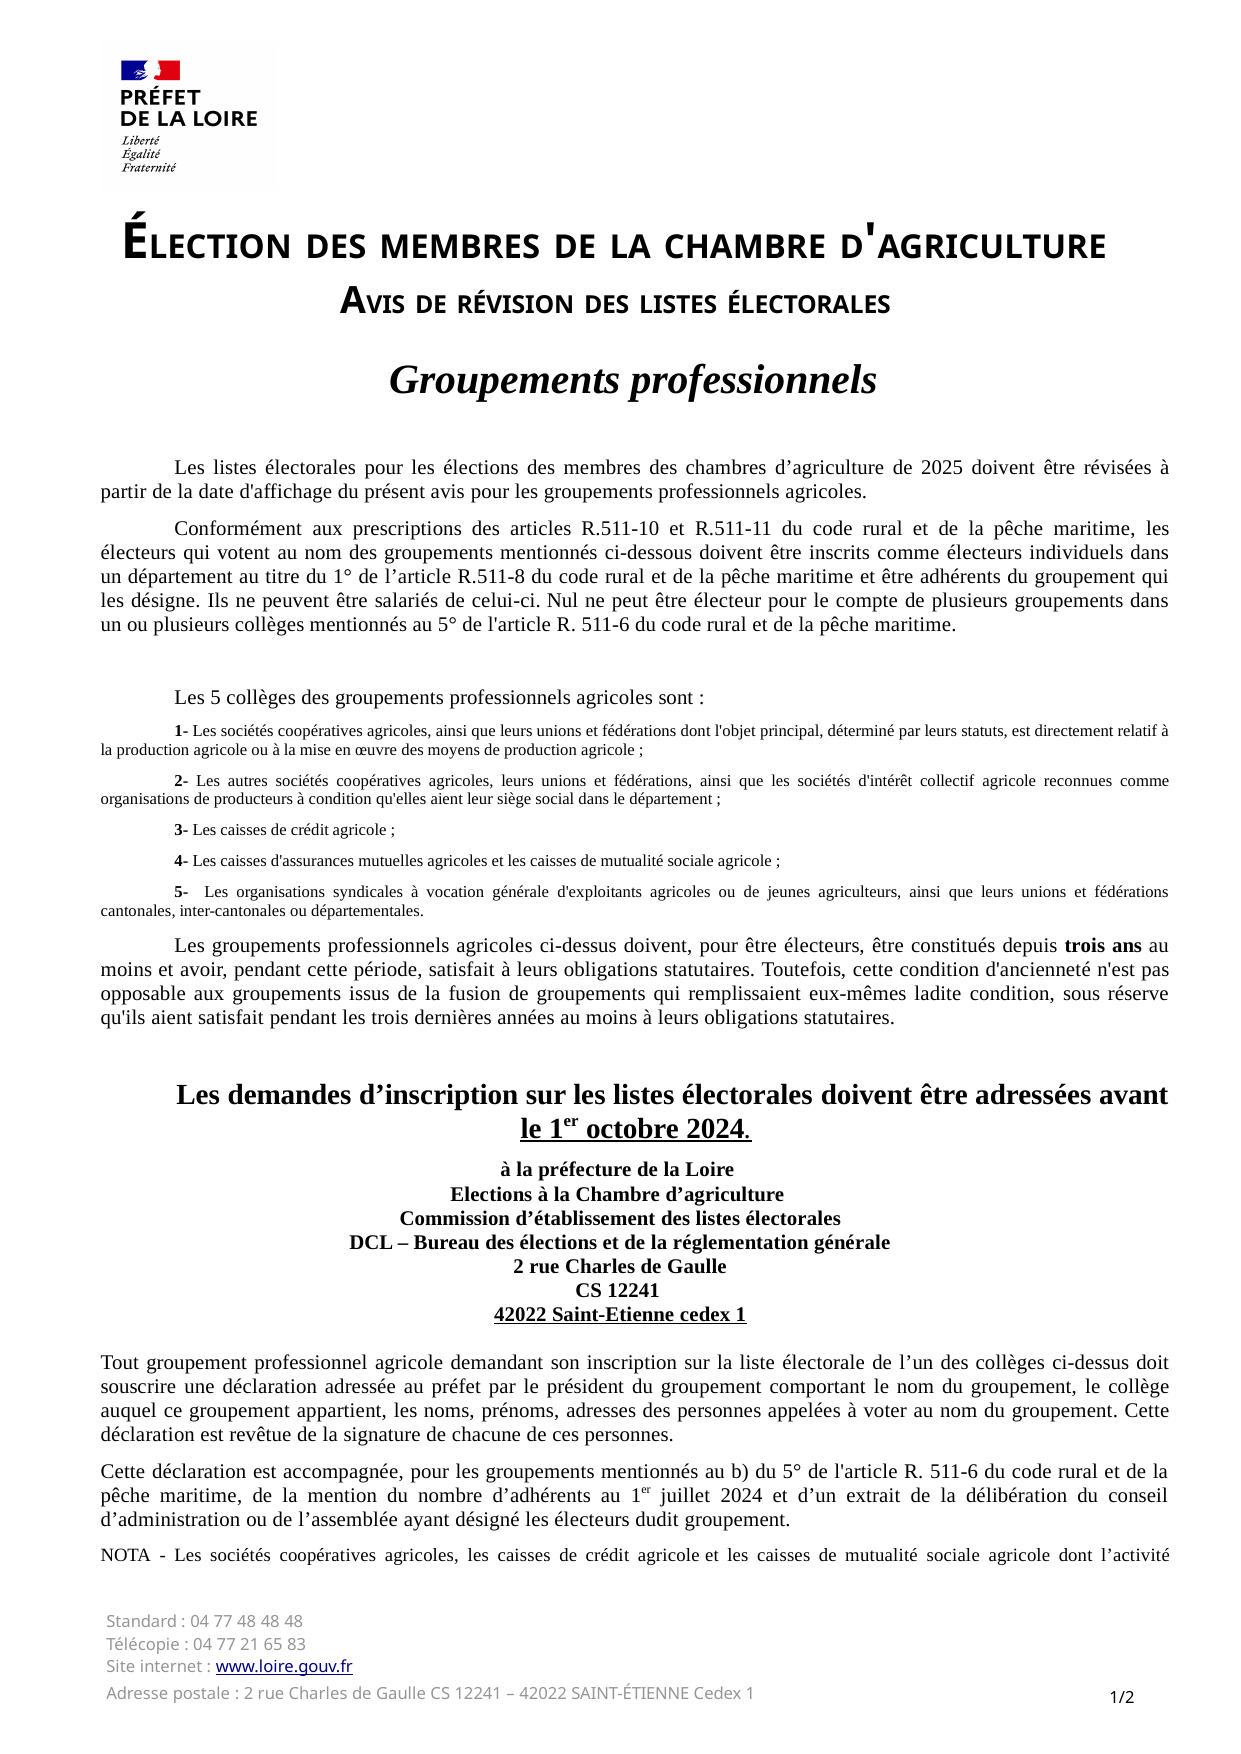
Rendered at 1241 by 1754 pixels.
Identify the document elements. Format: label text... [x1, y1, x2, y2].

text 3- Les caisses de crédit agricole ; [100, 821, 1170, 839]
text 42022 Saint-Etienne cedex 1 [100, 1302, 1140, 1326]
text CS 12241 [100, 1278, 1140, 1302]
text Conformément aux prescriptions des articles R.511-10 et R.511-11 du code rural et de la pêche maritime, les électeurs qui votent au nom des groupements mentionnés ci-dessous doivent être inscrits comme électeurs individuels dans un département au titre du 1° de l’article R.511-8 du code rural et de la pêche maritime et être adhérents du groupement qui les désigne. Ils ne peuvent être salariés de celui-ci. Nul ne peut être électeur pour le compte de plusieurs groupements dans un ou plusieurs collèges mentionnés au 5° de l'article R. 511-6 du code rural et de la pêche maritime. [100, 516, 1170, 636]
text 4- Les caisses d'assurances mutuelles agricoles et les caisses de mutualité sociale agricole ; [100, 852, 1170, 870]
text Les 5 collèges des groupements professionnels agricoles sont : [100, 685, 1170, 709]
text NOTA - Les sociétés coopératives agricoles, les caisses de crédit agricole et les caisses de mutualité sociale agricole dont l’activité [100, 1543, 1170, 1565]
text Groupements professionnels [100, 354, 1170, 402]
text Avis de révision des listes électorales [100, 273, 1140, 324]
text DCL – Bureau des élections et de la réglementation générale [100, 1229, 1140, 1253]
text Les listes électorales pour les élections des membres des chambres d’agriculture de 2025 doivent être révisées à partir de la date d'affichage du présent avis pour les groupements professionnels agricoles. [100, 455, 1170, 503]
text 5- Les organisations syndicales à vocation générale d'exploitants agricoles ou de jeunes agriculteurs, ainsi que leurs unions et fédérations cantonales, inter-cantonales ou départementales. [100, 883, 1170, 920]
text 1- Les sociétés coopératives agricoles, ainsi que leurs unions et fédérations dont l'objet principal, déterminé par leurs statuts, est directement relatif à la production agricole ou à la mise en œuvre des moyens de production agricole ; [100, 722, 1170, 759]
text Les demandes d’inscription sur les listes électorales doivent être adressées avant le 1er octobre 2024. [100, 1078, 1170, 1145]
text Elections à la Chambre d’agriculture [100, 1181, 1140, 1205]
text Commission d’établissement des listes électorales [100, 1205, 1140, 1229]
text 2- Les autres sociétés coopératives agricoles, leurs unions et fédérations, ainsi que les sociétés d'intérêt collectif agricole reconnues comme organisations de producteurs à condition qu'elles aient leur siège social dans le département ; [100, 771, 1170, 808]
picture [100, 41, 278, 191]
text 2 rue Charles de Gaulle [100, 1253, 1140, 1278]
text à la préfecture de la Loire [100, 1157, 1140, 1181]
text Élection des membres de la chambre d'agriculture [100, 205, 1140, 273]
text Tout groupement professionnel agricole demandant son inscription sur la liste électorale de l’un des collèges ci-dessus doit souscrire une déclaration adressée au préfet par le président du groupement comportant le nom du groupement, le collège auquel ce groupement appartient, les noms, prénoms, adresses des personnes appelées à voter au nom du groupement. Cette déclaration est revêtue de la signature de chacune de ces personnes. [100, 1350, 1170, 1446]
text Cette déclaration est accompagnée, pour les groupements mentionnés au b) du 5° de l'article R. 511-6 du code rural et de la pêche maritime, de la mention du nombre d’adhérents au 1er juillet 2024 et d’un extrait de la délibération du conseil d’administration ou de l’assemblée ayant désigné les électeurs dudit groupement. [100, 1458, 1170, 1531]
text Les groupements professionnels agricoles ci-dessus doivent, pour être électeurs, être constitués depuis trois ans au moins et avoir, pendant cette période, satisfait à leurs obligations statutaires. Toutefois, cette condition d'ancienneté n'est pas opposable aux groupements issus de la fusion de groupements qui remplissaient eux-mêmes ladite condition, sous réserve qu'ils aient satisfait pendant les trois dernières années au moins à leurs obligations statutaires. [100, 932, 1170, 1029]
